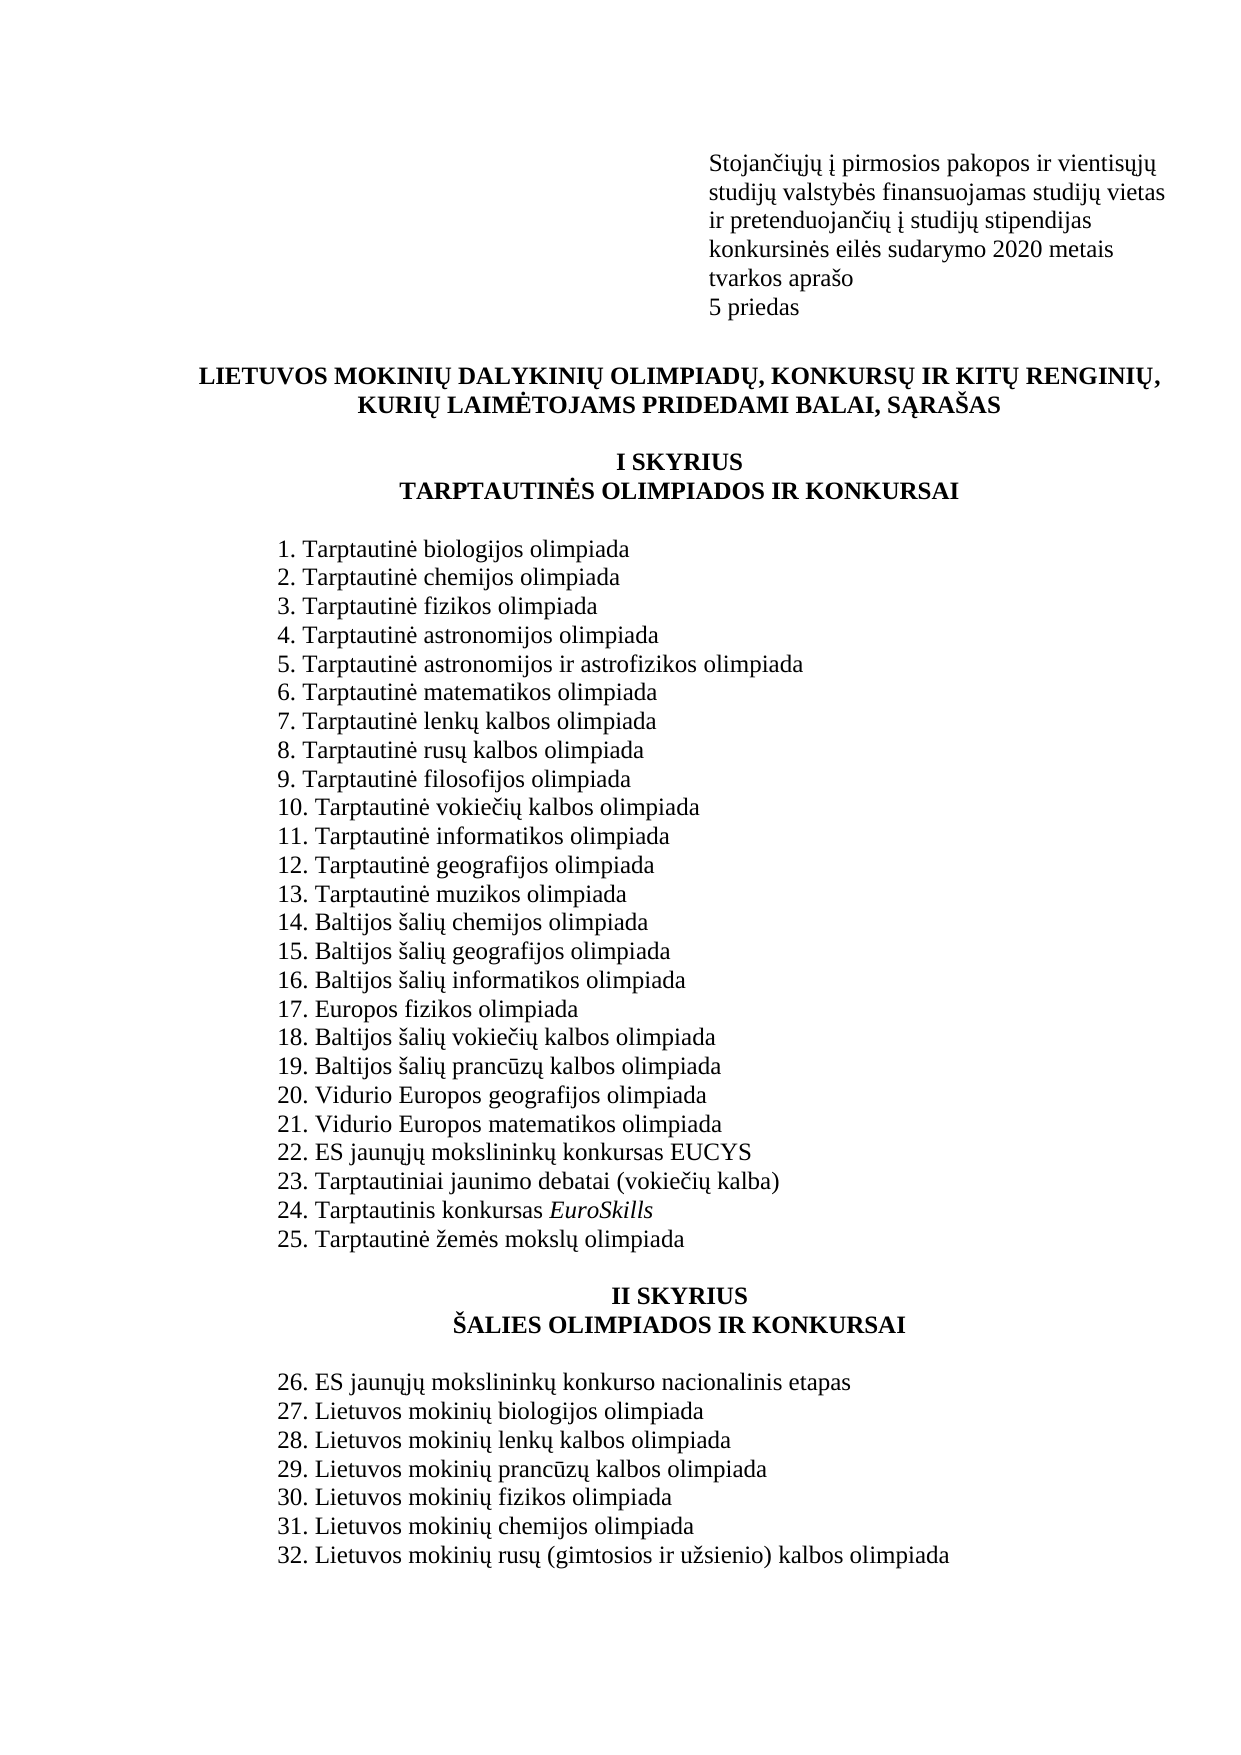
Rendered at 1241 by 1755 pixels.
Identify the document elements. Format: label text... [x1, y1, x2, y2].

text 29. Lietuvos mokinių prancūzų kalbos olimpiada [177, 1454, 1182, 1482]
text 23. Tarptautiniai jaunimo debatai (vokiečių kalba) [177, 1166, 1182, 1195]
text 15. Baltijos šalių geografijos olimpiada [177, 936, 1182, 965]
text 25. Tarptautinė žemės mokslų olimpiada [177, 1224, 1182, 1252]
text ŠALIES OLIMPIADOS IR KONKURSAI [177, 1310, 1182, 1339]
text 28. Lietuvos mokinių lenkų kalbos olimpiada [177, 1425, 1182, 1454]
text 22. ES jaunųjų mokslininkų konkursas EUCYS [177, 1137, 1182, 1166]
text 16. Baltijos šalių informatikos olimpiada [177, 965, 1182, 994]
text 5. Tarptautinė astronomijos ir astrofizikos olimpiada [177, 649, 1182, 677]
text 32. Lietuvos mokinių rusų (gimtosios ir užsienio) kalbos olimpiada [177, 1540, 1182, 1569]
text 2. Tarptautinė chemijos olimpiada [177, 562, 1182, 591]
text 27. Lietuvos mokinių biologijos olimpiada [177, 1396, 1182, 1425]
text 6. Tarptautinė matematikos olimpiada [177, 677, 1182, 706]
text 19. Baltijos šalių prancūzų kalbos olimpiada [177, 1051, 1182, 1080]
text I SKYRIUS [177, 447, 1182, 476]
text 17. Europos fizikos olimpiada [177, 994, 1182, 1022]
text Tarptautinės olimpiados ir konkursai [177, 476, 1182, 505]
text 5 priedas [708, 292, 1158, 321]
text 21. Vidurio Europos matematikos olimpiada [177, 1109, 1182, 1137]
text ir pretenduojančių į studijų stipendijas [708, 206, 1182, 234]
text 7. Tarptautinė lenkų kalbos olimpiada [177, 706, 1182, 735]
text 18. Baltijos šalių vokiečių kalbos olimpiada [177, 1022, 1182, 1051]
text Stojančiųjų į pirmosios pakopos ir vientisųjų [708, 148, 1182, 177]
text 1. Tarptautinė biologijos olimpiada [177, 534, 1182, 562]
text 10. Tarptautinė vokiečių kalbos olimpiada [177, 792, 1182, 821]
text konkursinės eilės sudarymo 2020 metais [708, 234, 1182, 263]
text 4. Tarptautinė astronomijos olimpiada [177, 620, 1182, 649]
text 26. ES jaunųjų mokslininkų konkurso nacionalinis etapas [177, 1367, 1182, 1396]
text 13. Tarptautinė muzikos olimpiada [177, 879, 1182, 907]
text 20. Vidurio Europos geografijos olimpiada [177, 1080, 1182, 1109]
text 11. Tarptautinė informatikos olimpiada [177, 821, 1182, 850]
text 30. Lietuvos mokinių fizikos olimpiada [177, 1482, 1182, 1511]
text 14. Baltijos šalių chemijos olimpiada [177, 907, 1182, 936]
text II SKYRIUS [177, 1281, 1182, 1310]
text 24. Tarptautinis konkursas EuroSkills [177, 1195, 1182, 1224]
text tvarkos aprašo [708, 263, 1182, 292]
text 9. Tarptautinė filosofijos olimpiada [177, 764, 1182, 792]
text 31. Lietuvos mokinių chemijos olimpiada [177, 1511, 1182, 1540]
text 8. Tarptautinė rusų kalbos olimpiada [177, 735, 1182, 764]
text studijų valstybės finansuojamas studijų vietas [708, 177, 1182, 206]
text LIETUVOS MOKINIŲ DALYKINIŲ OLIMPIADŲ, KONKURSŲ IR KITŲ RENGINIŲ, kurių LAIMĖTOjams pridedamI balAI, sąrašas [177, 361, 1182, 419]
text 3. Tarptautinė fizikos olimpiada [177, 591, 1182, 620]
text 12. Tarptautinė geografijos olimpiada [177, 850, 1182, 879]
